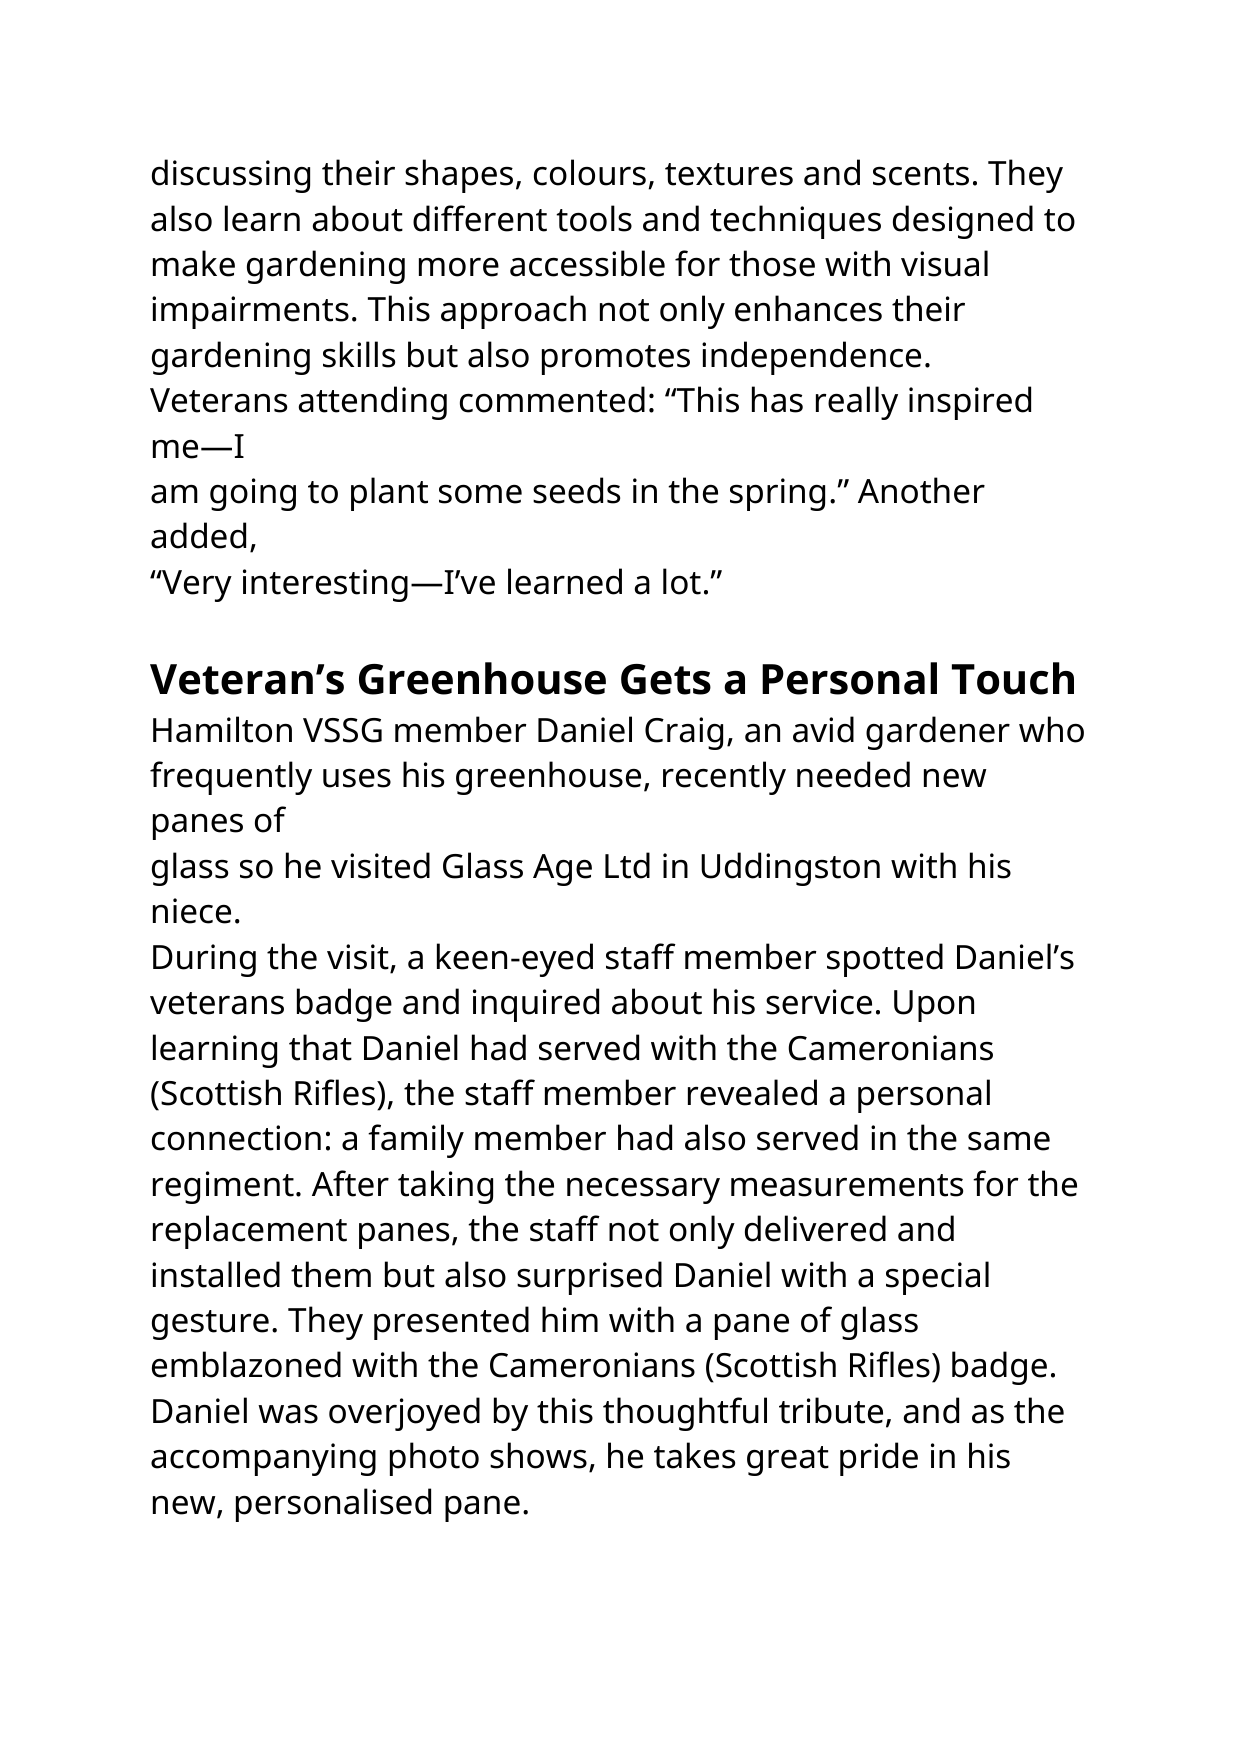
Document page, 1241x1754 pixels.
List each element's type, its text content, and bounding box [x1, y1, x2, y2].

text Hamilton VSSG member Daniel Craig, an avid gardener who [150, 706, 1090, 752]
text am going to plant some seeds in the spring.” Another added, [150, 468, 1090, 559]
text veterans badge and inquired about his service. Upon learning that Daniel had served with the Cameronians (Scottish Rifles), the staff member revealed a personal connection: a family member had also served in the same regiment. After taking the necessary measurements for the replacement panes, the staff not only delivered and installed them but also surprised Daniel with a special gesture. They presented him with a pane of glass emblazoned with the Cameronians (Scottish Rifles) badge. Daniel was overjoyed by this thoughtful tribute, and as the accompanying photo shows, he takes great pride in his new, personalised pane. [150, 979, 1090, 1524]
text During the visit, a keen-eyed staff member spotted Daniel’s [150, 933, 1090, 979]
text Veteran’s Greenhouse Gets a Personal Touch [150, 649, 1090, 706]
text glass so he visited Glass Age Ltd in Uddingston with his niece. [150, 843, 1090, 933]
text Veterans attending commented: “This has really inspired me—I [150, 377, 1090, 468]
text discussing their shapes, colours, textures and scents. They also learn about different tools and techniques designed to make gardening more accessible for those with visual impairments. This approach not only enhances their gardening skills but also promotes independence. [150, 150, 1090, 377]
text frequently uses his greenhouse, recently needed new panes of [150, 752, 1090, 843]
text “Very interesting—I’ve learned a lot.” [150, 559, 1090, 604]
